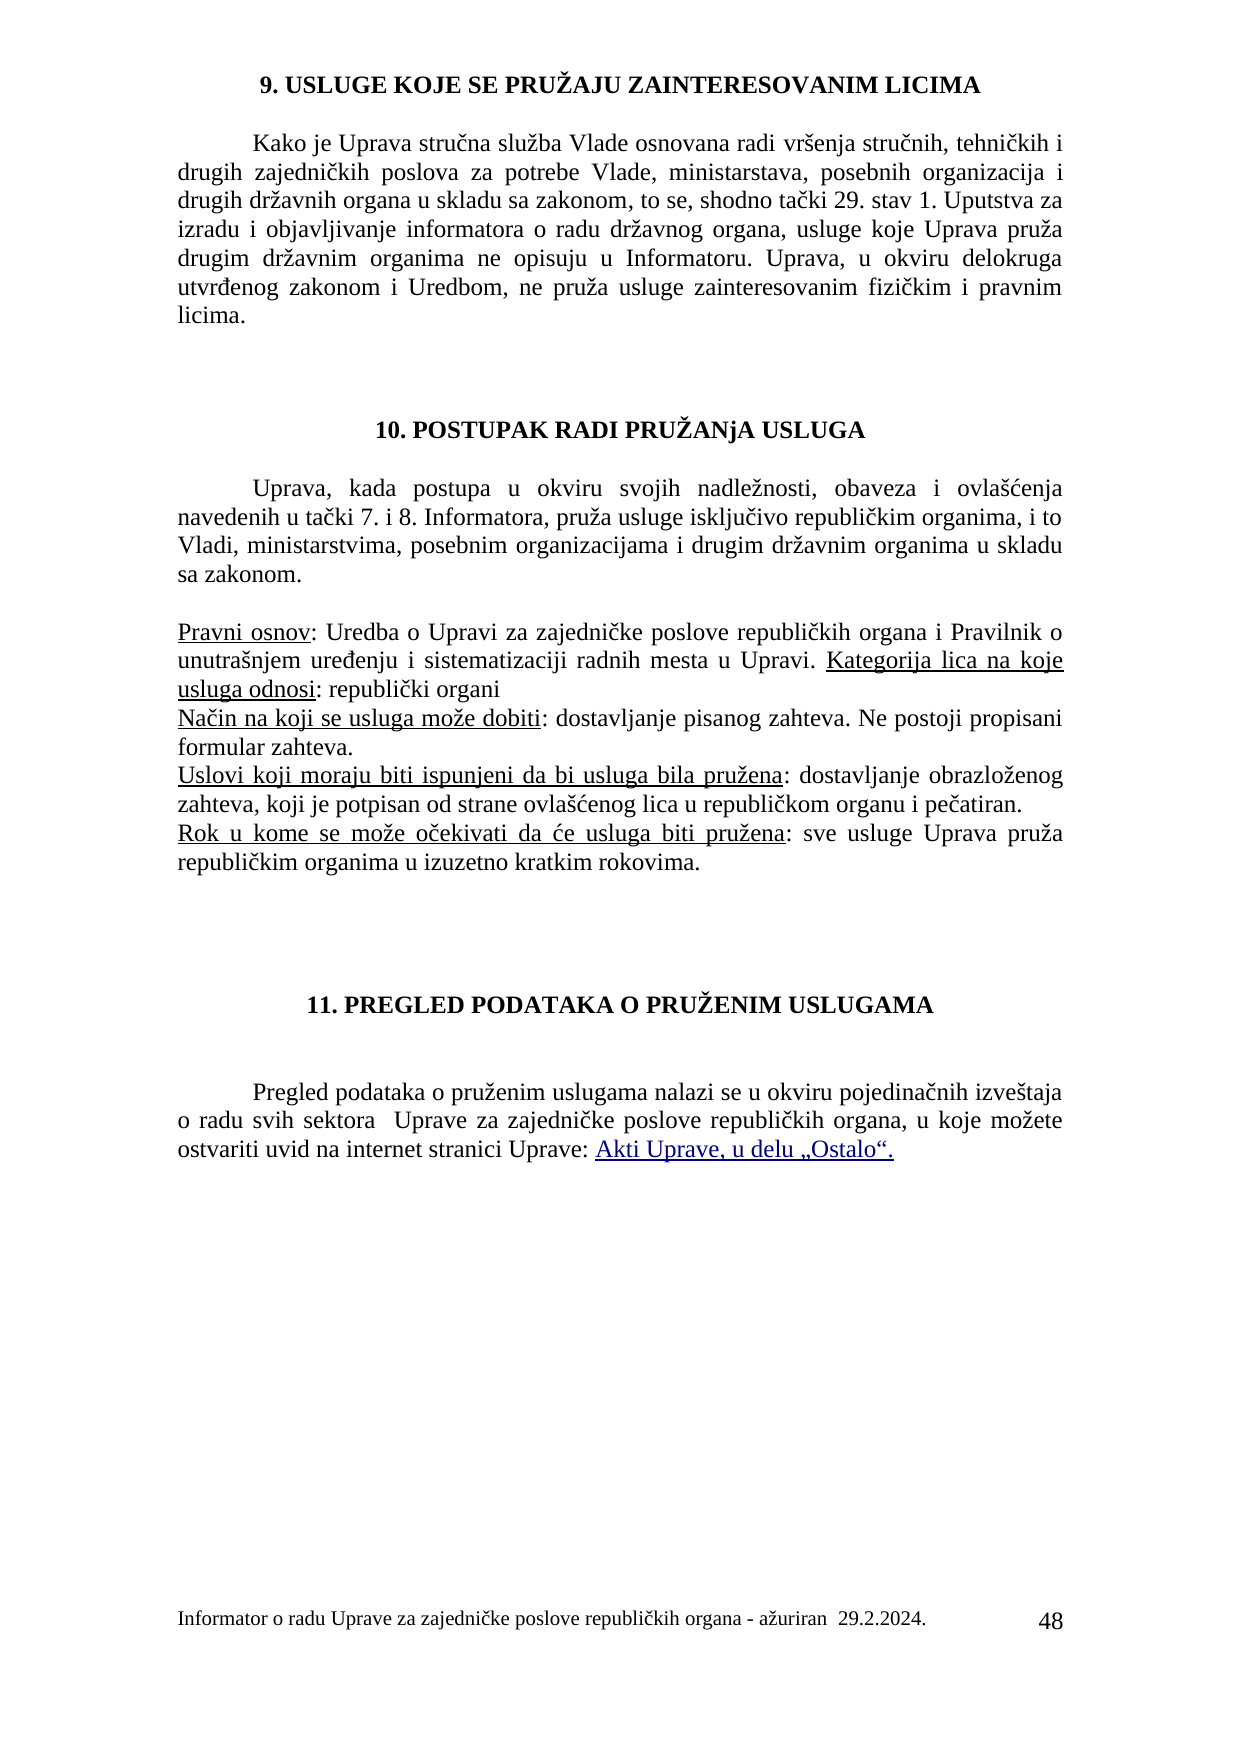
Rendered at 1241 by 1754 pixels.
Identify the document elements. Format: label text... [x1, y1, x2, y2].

text Rok u kome se može očekivati da će usluga biti pružena: sve usluge Uprava pruža republičkim organima u izuzetno kratkim rokovima. [177, 818, 1063, 875]
text Uprava, kada postupa u okviru svojih nadležnosti, obaveza i ovlašćenja navedenih u tački 7. i 8. Informatora, pruža usluge isklјučivo republičkim organima, i to Vladi, ministarstvima, posebnim organizacijama i drugim državnim organima u skladu sa zakonom. [177, 473, 1063, 588]
text Pravni osnov: Uredba o Upravi za zajedničke poslove republičkih organa i Pravilnik o unutrašnjem uređenju i sistematizaciji radnih mesta u Upravi. Kategorija lica na koje usluga odnosi: republički organi [177, 617, 1063, 703]
subtitle 11. PREGLED PODATAKA O PRUŽENIM USLUGAMA [177, 990, 1063, 1019]
text Uslovi koji moraju biti ispunjeni da bi usluga bila pružena: dostavlјanje obrazloženog zahteva, koji je potpisan od strane ovlašćenog lica u republičkom organu i pečatiran. [177, 760, 1063, 818]
subtitle 10. POSTUPAK RADI PRUŽANјA USLUGA [177, 415, 1063, 444]
subtitle 9. USLUGE KOJE SE PRUŽAJU ZAINTERESOVANIM LICIMA [177, 70, 1063, 99]
text Kako je Uprava stručna služba Vlade osnovana radi vršenja stručnih, tehničkih i drugih zajedničkih poslova za potrebe Vlade, ministarstava, posebnih organizacija i drugih državnih organa u skladu sa zakonom, to se, shodno tački 29. stav 1. Uputstva za izradu i objavlјivanje informatora o radu državnog organa, usluge koje Uprava pruža drugim državnim organima ne opisuju u Informatoru. Uprava, u okviru delokruga utvrđenog zakonom i Uredbom, ne pruža usluge zainteresovanim fizičkim i pravnim licima. [177, 128, 1063, 329]
text Način na koji se usluga može dobiti: dostavlјanje pisanog zahteva. Ne postoji propisani formular zahteva. [177, 703, 1063, 760]
text Pregled podataka o pruženim uslugama nalazi se u okviru pojedinačnih izveštaja o radu svih sektora Uprave za zajedničke poslove republičkih organa, u koje možete ostvariti uvid na internet stranici Uprave: Akti Uprave, u delu „Ostalo“. [177, 1077, 1063, 1163]
